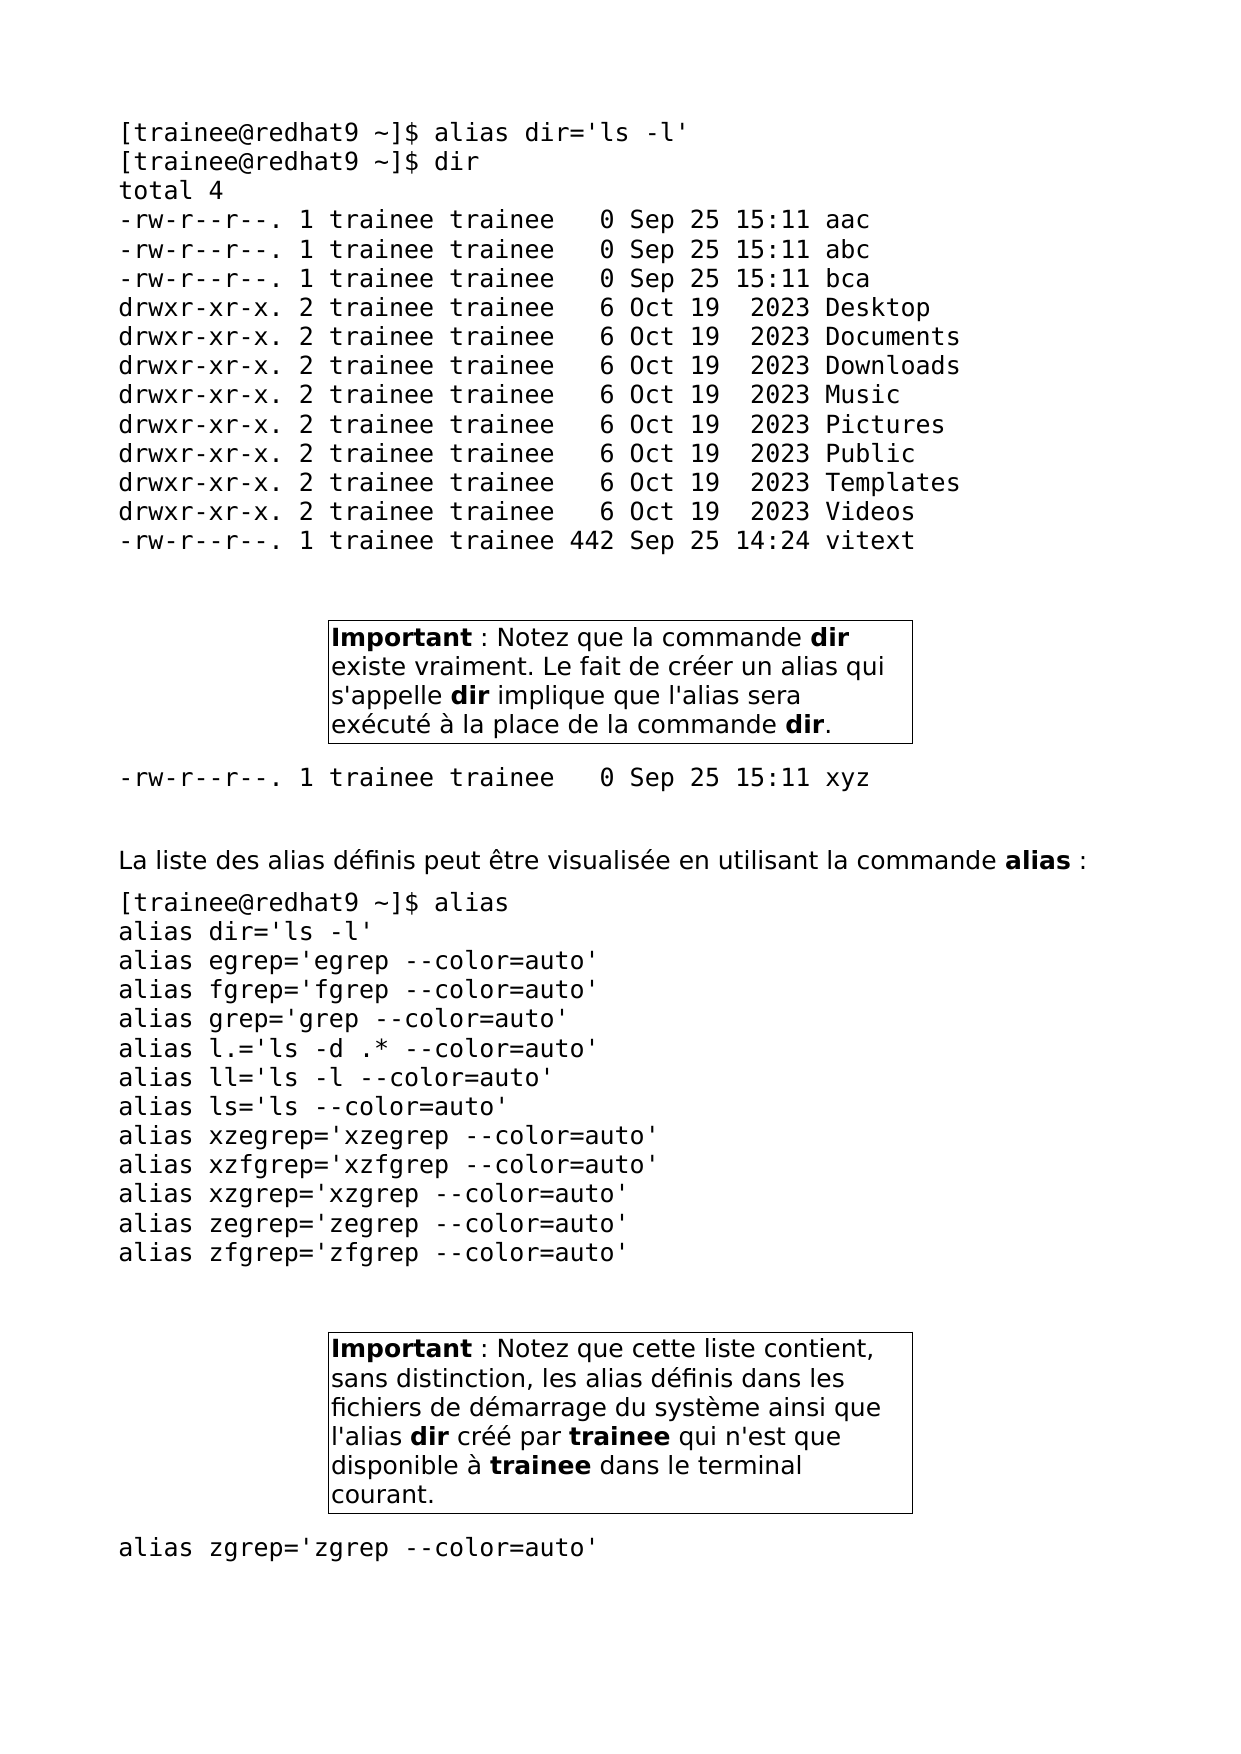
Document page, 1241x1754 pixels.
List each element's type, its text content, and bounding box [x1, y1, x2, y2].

table_header Important : Notez que la commande dir existe vraiment. Le fait de créer un alias qui s'appelle dir implique que l'alias sera exécuté à la place de la commande dir. [329, 621, 912, 743]
text La liste des alias définis peut être visualisée en utilisant la commande alias : [118, 846, 1122, 875]
text [trainee@redhat9 ~]$ alias alias dir='ls -l' alias egrep='egrep --color=auto' alias fgrep='fgrep --color=auto' alias grep='grep --color=auto' alias l.='ls -d .* --color=auto' alias ll='ls -l --color=auto' alias ls='ls --color=auto' alias xzegrep='xzegrep --color=auto' alias xzfgrep='xzfgrep --color=auto' alias xzgrep='xzgrep --color=auto' alias zegrep='zegrep --color=auto' alias zfgrep='zfgrep --color=auto' alias zgrep='zgrep --color=auto' [118, 888, 1122, 1563]
table_header Important : Notez que cette liste contient, sans distinction, les alias définis dans les fichiers de démarrage du système ainsi que l'alias dir créé par trainee qui n'est que disponible à trainee dans le terminal courant. [329, 1333, 912, 1513]
text [trainee@redhat9 ~]$ alias dir='ls -l' [trainee@redhat9 ~]$ dir total 4 -rw-r--r--. 1 trainee trainee 0 Sep 25 15:11 aac -rw-r--r--. 1 trainee trainee 0 Sep 25 15:11 abc -rw-r--r--. 1 trainee trainee 0 Sep 25 15:11 bca drwxr-xr-x. 2 trainee trainee 6 Oct 19 2023 Desktop drwxr-xr-x. 2 trainee trainee 6 Oct 19 2023 Documents drwxr-xr-x. 2 trainee trainee 6 Oct 19 2023 Downloads drwxr-xr-x. 2 trainee trainee 6 Oct 19 2023 Music drwxr-xr-x. 2 trainee trainee 6 Oct 19 2023 Pictures drwxr-xr-x. 2 trainee trainee 6 Oct 19 2023 Public drwxr-xr-x. 2 trainee trainee 6 Oct 19 2023 Templates drwxr-xr-x. 2 trainee trainee 6 Oct 19 2023 Videos -rw-r--r--. 1 trainee trainee 442 Sep 25 14:24 vitext -rw-r--r--. 1 trainee trainee 0 Sep 25 15:11 xyz [118, 118, 1122, 793]
